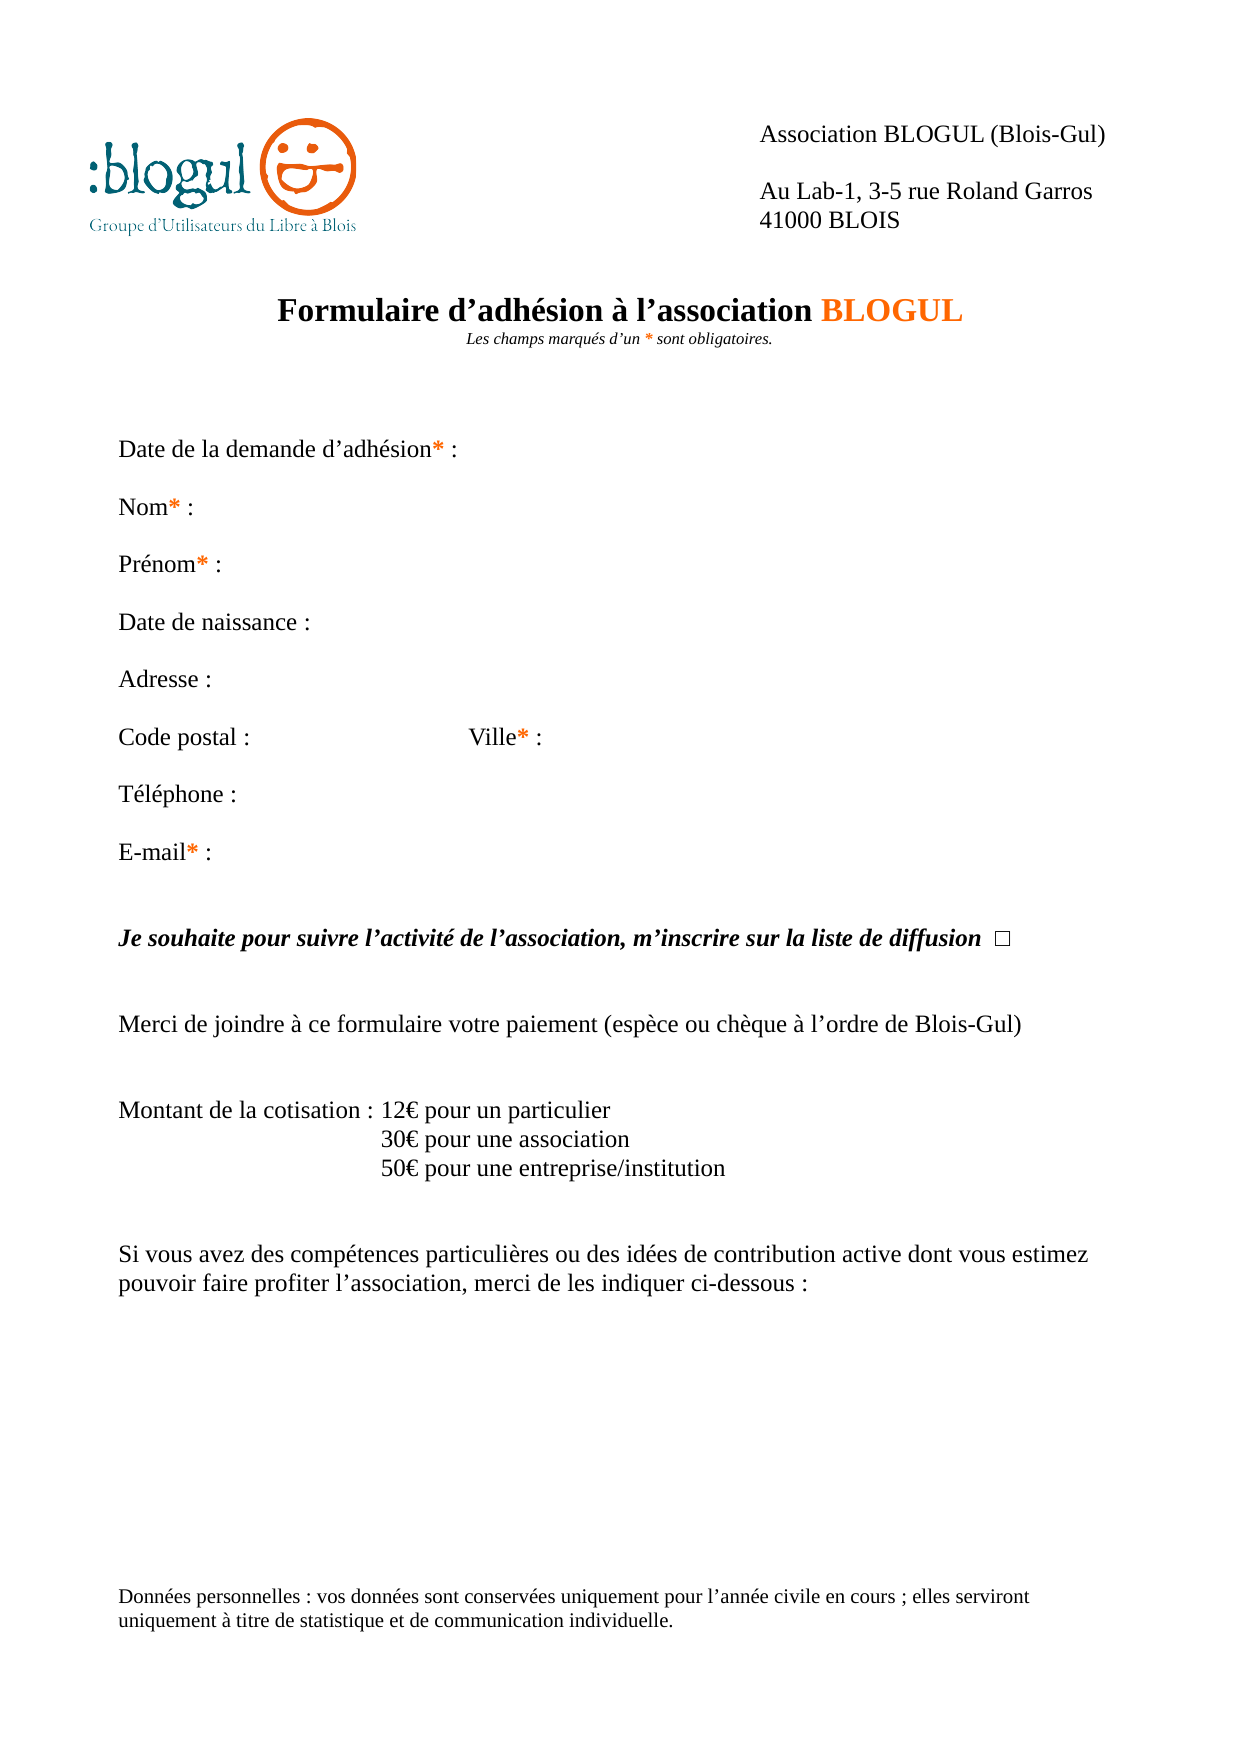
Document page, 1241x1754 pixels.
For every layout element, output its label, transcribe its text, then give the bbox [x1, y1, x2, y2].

text Je souhaite pour suivre l’activité de l’association, m’inscrire sur la liste de diffusion □ [118, 923, 1122, 952]
text Nom* : [118, 492, 1122, 521]
text Date de la demande d’adhésion* : [118, 434, 1122, 463]
text Date de naissance : [118, 607, 1122, 636]
text Prénom* : [118, 549, 1122, 578]
text Si vous avez des compétences particulières ou des idées de contribution active dont vous estimez pouvoir faire profiter l’association, merci de les indiquer ci-dessous : [118, 1239, 1122, 1297]
text Formulaire d’adhésion à l’association BLOGUL [118, 291, 1122, 329]
text Adresse : [118, 664, 1122, 693]
text Merci de joindre à ce formulaire votre paiement (espèce ou chèque à l’ordre de Blois-Gul) [118, 1009, 1122, 1038]
text 50€ pour une entreprise/institution [118, 1153, 1122, 1182]
text Code postal : Ville* : [118, 722, 1122, 751]
text Montant de la cotisation : 12€ pour un particulier [118, 1096, 1122, 1124]
text Données personnelles : vos données sont conservées uniquement pour l’année civile en cours ; elles serviront uniquement à titre de statistique et de communication individuelle. [118, 1584, 1122, 1632]
text Téléphone : [118, 779, 1122, 808]
picture [89, 118, 357, 237]
text E-mail* : [118, 837, 1122, 866]
text Les champs marqués d’un * sont obligatoires. [118, 329, 1122, 348]
text 30€ pour une association [118, 1124, 1122, 1153]
